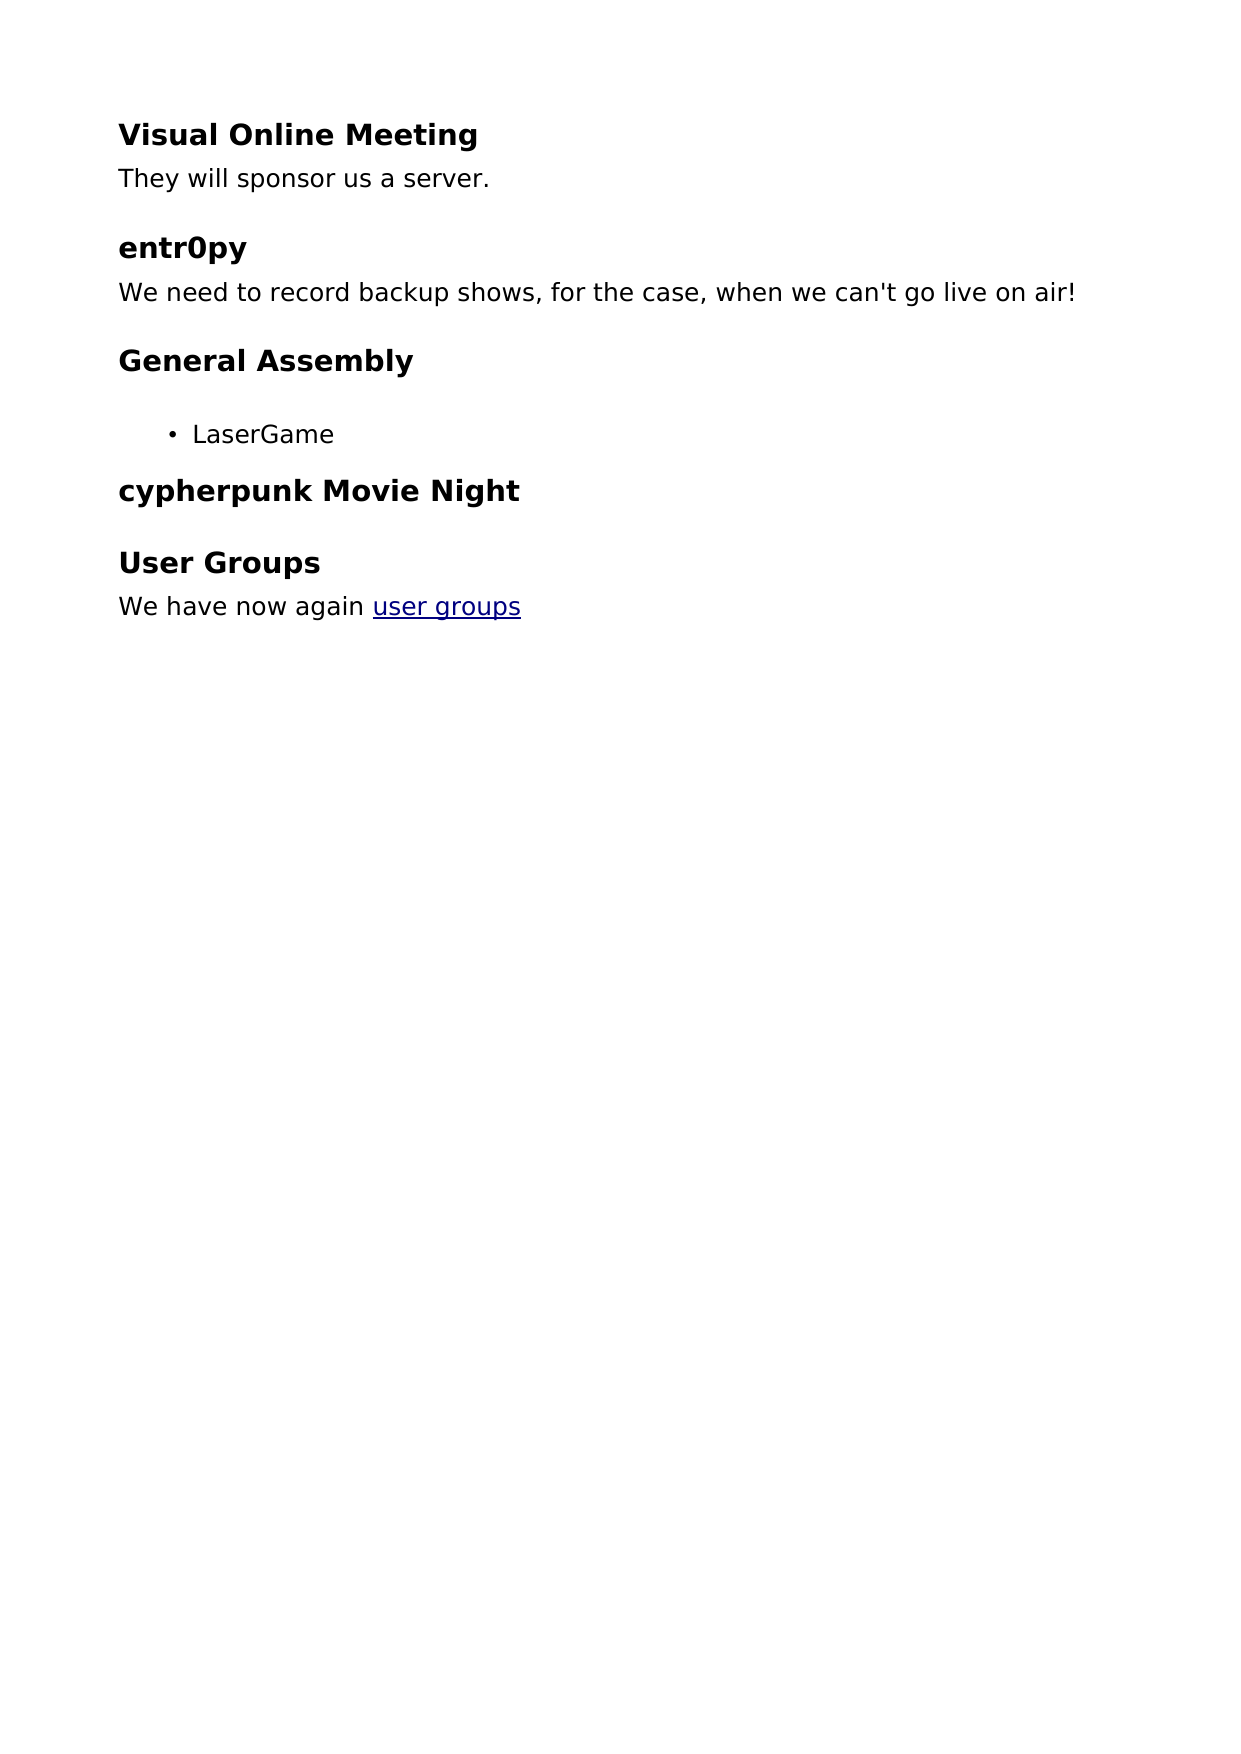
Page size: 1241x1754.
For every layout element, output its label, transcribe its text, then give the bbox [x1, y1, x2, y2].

subtitle cypherpunk Movie Night [118, 474, 1122, 508]
subtitle Visual Online Meeting [118, 118, 1122, 152]
text We need to record backup shows, for the case, when we can't go live on air! [118, 278, 1122, 307]
subtitle entr0py [118, 231, 1122, 265]
subtitle General Assembly [118, 344, 1122, 378]
subtitle User Groups [118, 546, 1122, 580]
text We have now again user groups [118, 592, 1122, 622]
list LaserGame [177, 420, 1122, 449]
text They will sponsor us a server. [118, 164, 1122, 194]
